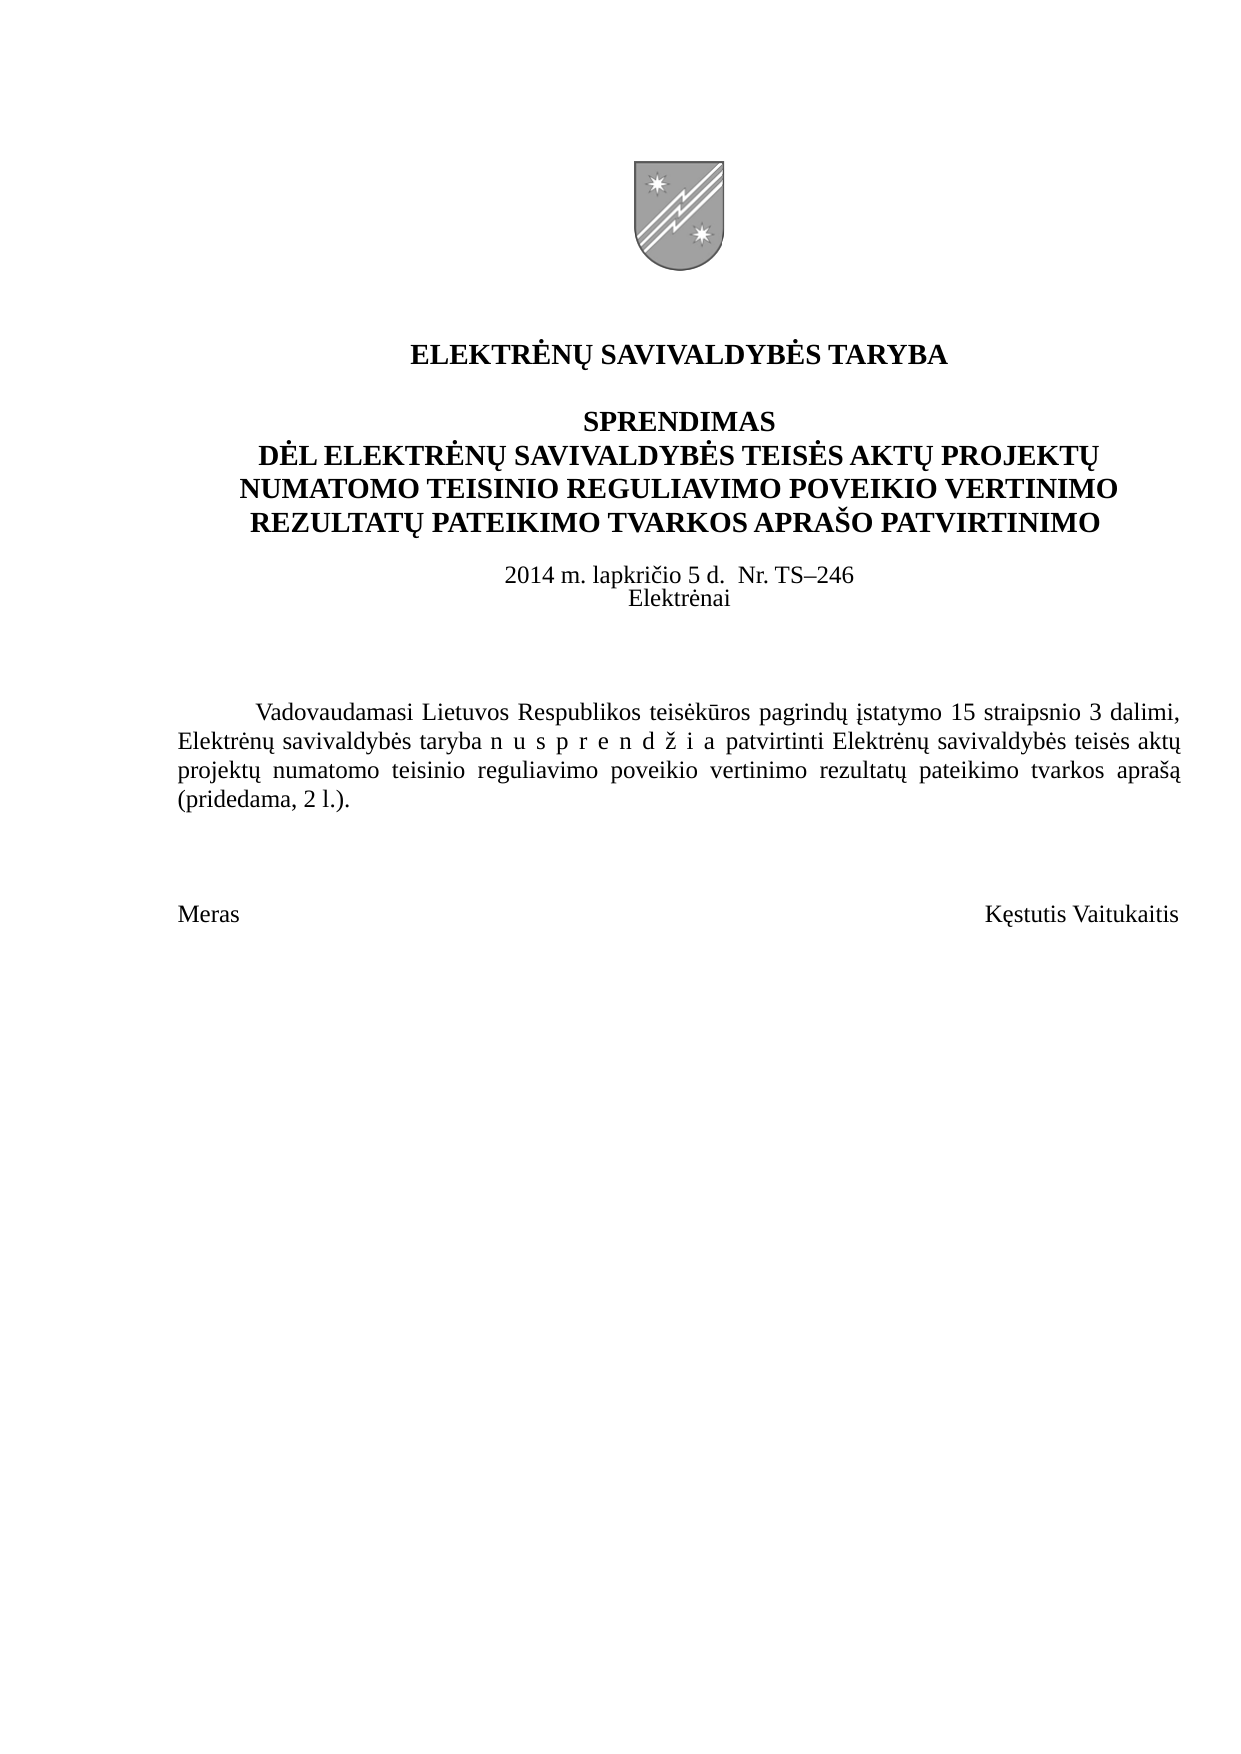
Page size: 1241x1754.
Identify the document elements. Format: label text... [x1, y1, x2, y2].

text ELEKTRĖNŲ SAVIVALDYBĖS TARYBA [177, 337, 1181, 371]
text 2014 m. lapkričio 5 d. Nr. TS–246 [177, 565, 1181, 588]
text Meras Kęstutis Vaitukaitis [177, 899, 1181, 927]
text DĖL ELEKTRĖNŲ SAVIVALDYBĖS TEISĖS AKTŲ PROJEKTŲ NUMATOMO TEISINIO REGULIAVIMO POVEIKIO VERTINIMO REZULTATŲ PATEIKIMO TVARKOS APRAŠO PATVIRTINIMO [177, 438, 1181, 538]
text Vadovaudamasi Lietuvos Respublikos teisėkūros pagrindų įstatymo 15 straipsnio 3 dalimi, Elektrėnų savivaldybės taryba nusprendžiapatvirtinti Elektrėnų savivaldybės teisės aktų projektų numatomo teisinio reguliavimo poveikio vertinimo rezultatų pateikimo tvarkos aprašą (pridedama, 2 l.). [177, 697, 1181, 812]
text Elektrėnai [177, 588, 1181, 611]
text SPRENDIMAS [177, 404, 1181, 438]
